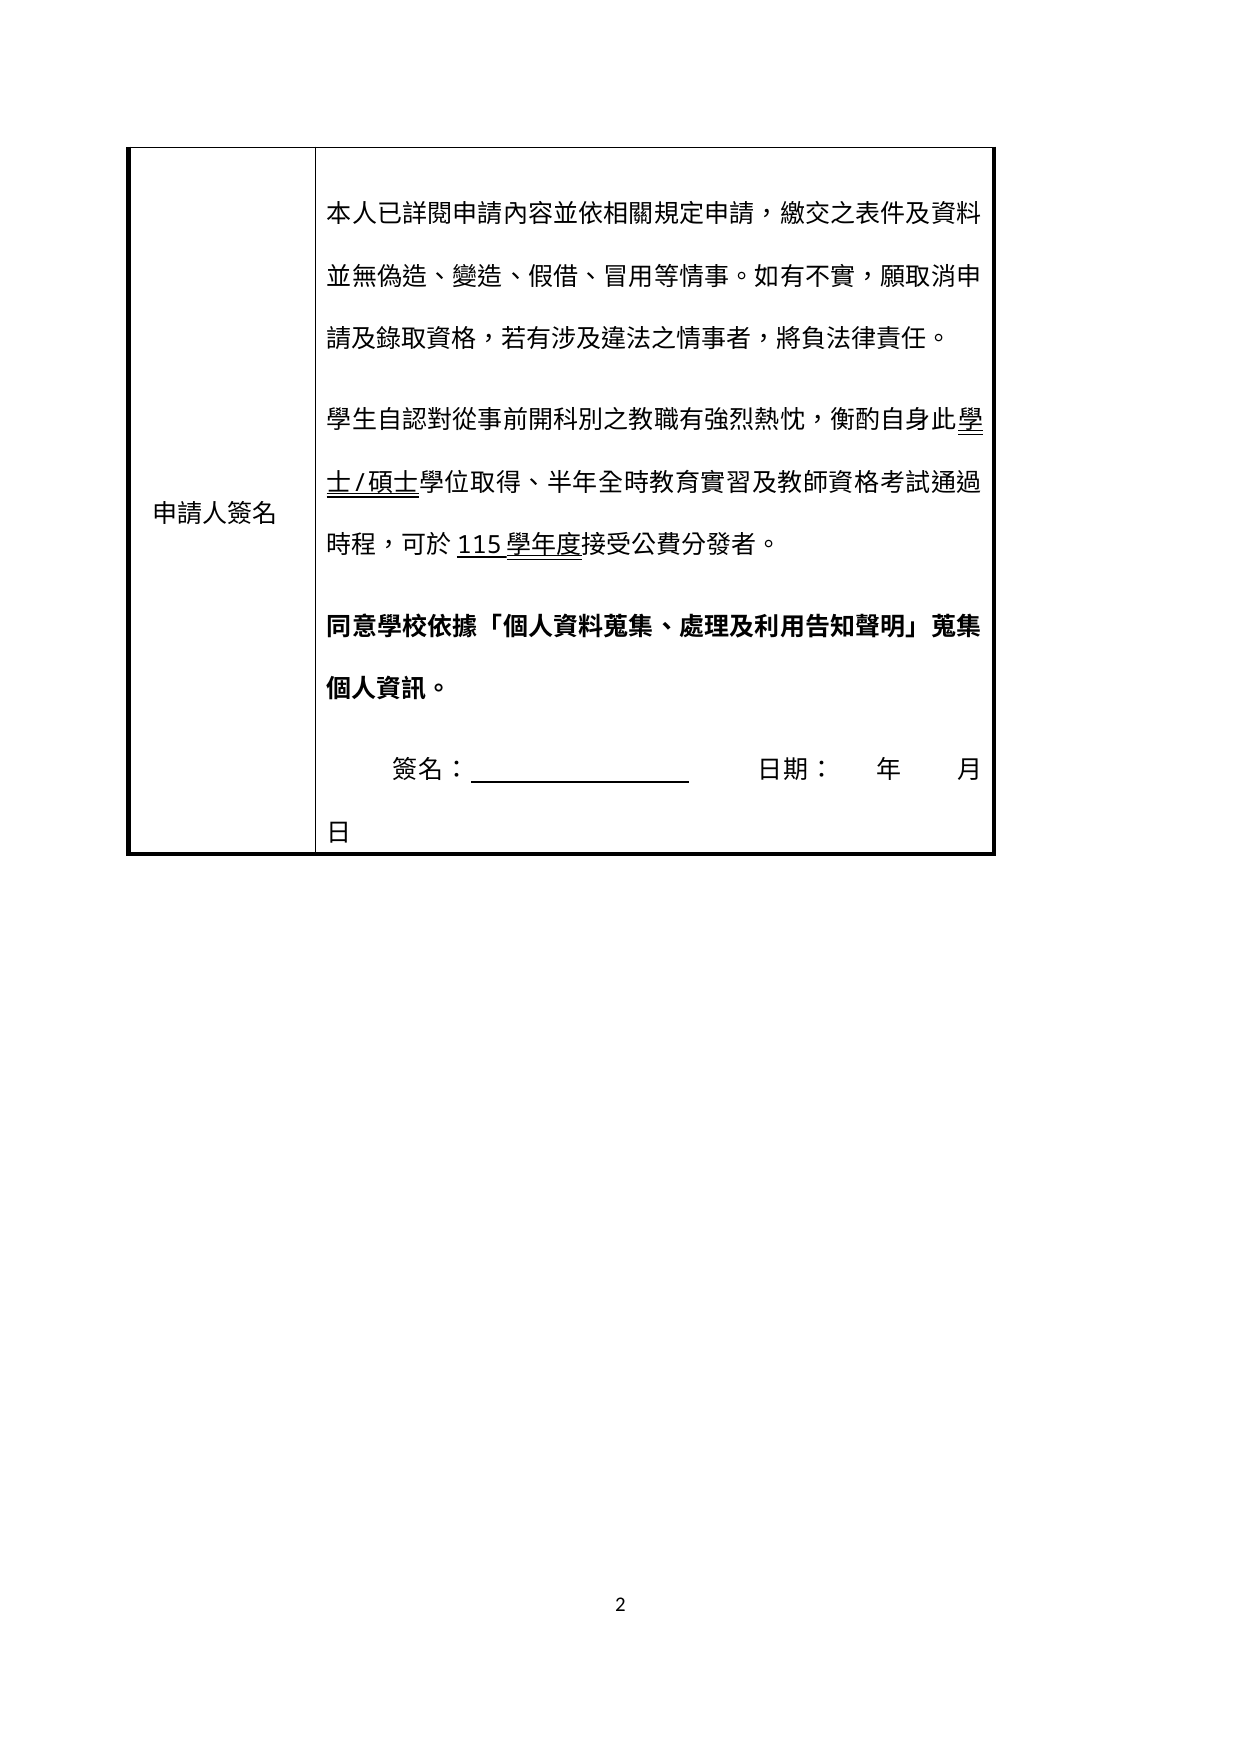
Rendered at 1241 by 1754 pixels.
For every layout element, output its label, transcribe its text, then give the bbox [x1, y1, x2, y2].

table_cell 申請人簽名 [131, 148, 315, 851]
table_cell 本人已詳閱申請內容並依相關規定申請，繳交之表件及資料並無偽造、變造、假借、冒用等情事。如有不實，願取消申請及錄取資格，若有涉及違法之情事者，將負法律責任。 學生自認對從事前開科別之教職有強烈熱忱，衡酌自身此學士/碩士學位取得、半年全時教育實習及教師資格考試通過時程，可於115學年度接受公費分發者。 同意學校依據「個人資料蒐集、處理及利用告知聲明」蒐集個人資訊。 簽名： 日期： 年 月 日 [316, 148, 992, 851]
